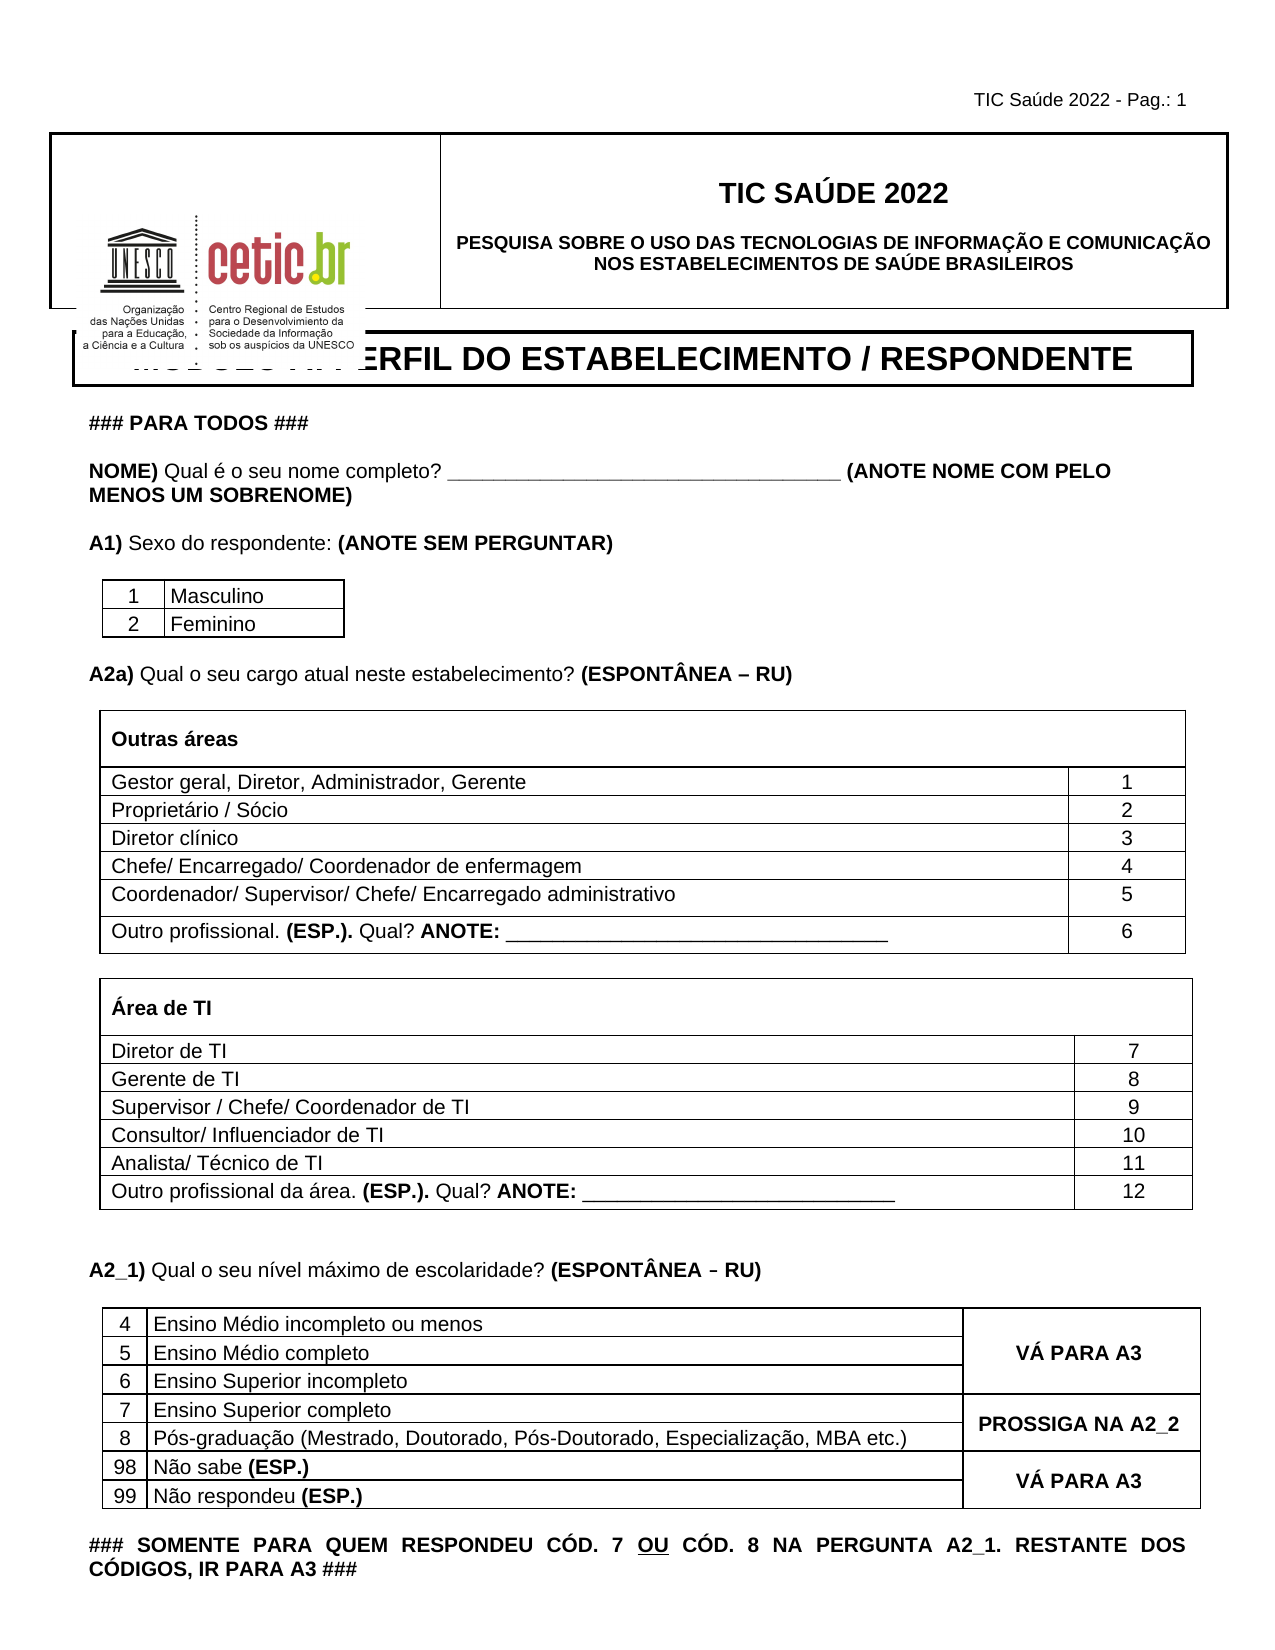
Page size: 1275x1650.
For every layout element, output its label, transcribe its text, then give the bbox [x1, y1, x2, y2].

table_cell Gestor geral, Diretor, Administrador, Gerente [101, 768, 1068, 794]
text NOME) Qual é o seu nome completo? __________________________________ (ANOTE NOME COM PELO MENOS UM SOBRENOME) [89, 459, 1186, 507]
table_cell 8 [103, 1423, 146, 1450]
table_cell Ensino Superior completo [148, 1395, 962, 1422]
table_cell 4 [1069, 852, 1185, 879]
table_header Ensino Médio incompleto ou menos [148, 1309, 962, 1336]
table_cell 8 [1075, 1064, 1192, 1091]
table_header 4 [103, 1309, 146, 1336]
table_cell 6 [1069, 917, 1185, 953]
table_cell Consultor/ Influenciador de TI [101, 1120, 1074, 1147]
table_header Outras áreas [101, 711, 1185, 766]
table_cell 9 [1075, 1092, 1192, 1119]
text ### PARA TODOS ### [89, 411, 1186, 435]
table_cell 7 [1075, 1036, 1192, 1063]
table_cell 2 [1069, 796, 1185, 823]
table_cell 99 [103, 1481, 146, 1507]
table_header 1 [103, 581, 164, 607]
table_cell Gerente de TI [101, 1064, 1074, 1091]
table_cell Pós-graduação (Mestrado, Doutorado, Pós-Doutorado, Especialização, MBA etc.) [148, 1423, 962, 1450]
table_cell Coordenador/ Supervisor/ Chefe/ Encarregado administrativo [101, 880, 1068, 916]
table_header Masculino [165, 581, 343, 607]
table_cell Outro profissional. (ESP.). Qual? ANOTE: _________________________________ [101, 917, 1068, 953]
table_cell VÁ PARA A3 [964, 1452, 1200, 1507]
text A1) Sexo do respondente: (ANOTE SEM PERGUNTAR) [89, 531, 1186, 555]
table_cell Não respondeu (ESP.) [148, 1481, 962, 1507]
table_cell Supervisor / Chefe/ Coordenador de TI [101, 1092, 1074, 1119]
table_cell 10 [1075, 1120, 1192, 1147]
table_cell 5 [1069, 880, 1185, 916]
table_cell Chefe/ Encarregado/ Coordenador de enfermagem [101, 852, 1068, 879]
table_cell 6 [103, 1366, 146, 1393]
table_cell Diretor clínico [101, 824, 1068, 851]
table_header VÁ PARA A3 [964, 1309, 1200, 1393]
table_cell Diretor de TI [101, 1036, 1074, 1063]
table_cell 98 [103, 1452, 146, 1479]
table_cell Ensino Médio completo [148, 1337, 962, 1364]
table_cell 7 [103, 1395, 146, 1422]
table_cell 5 [103, 1337, 146, 1364]
table_header [52, 135, 440, 308]
table_cell Outro profissional da área. (ESP.). Qual? ANOTE: ___________________________ [101, 1176, 1074, 1209]
table_header TIC SAÚDE 2022 PESQUISA SOBRE O USO DAS TECNOLOGIAS DE INFORMAÇÃO E COMUNICAÇÃO NOS ESTABELECIMENTOS DE SAÚDE BRASILEIROS [441, 135, 1226, 308]
table_cell Ensino Superior incompleto [148, 1366, 962, 1393]
table_cell 2 [103, 609, 164, 636]
table_cell Não sabe (ESP.) [148, 1452, 962, 1479]
table_cell 3 [1069, 824, 1185, 851]
table_header MÓDULO A: PERFIL DO ESTABELECIMENTO / RESPONDENTE [75, 334, 1191, 384]
table_header Área de TI [101, 979, 1192, 1034]
table_cell Proprietário / Sócio [101, 796, 1068, 823]
text A2a) Qual o seu cargo atual neste estabelecimento? (ESPONTÂNEA – RU) [89, 662, 1186, 686]
text ### SOMENTE PARA QUEM RESPONDEU CÓD. 7 OU CÓD. 8 NA PERGUNTA A2_1. RESTANTE DOS CÓDIGOS, IR PARA A3 ### [89, 1533, 1186, 1581]
table_cell 12 [1075, 1176, 1192, 1209]
table_cell 1 [1069, 768, 1185, 794]
table_cell PROSSIGA NA A2_2 [964, 1395, 1200, 1450]
table_cell Analista/ Técnico de TI [101, 1148, 1074, 1175]
text A2_1) Qual o seu nível máximo de escolaridade? (ESPONTÂNEA – RU) [89, 1258, 1186, 1283]
table_cell Feminino [165, 609, 343, 636]
table_cell 11 [1075, 1148, 1192, 1175]
